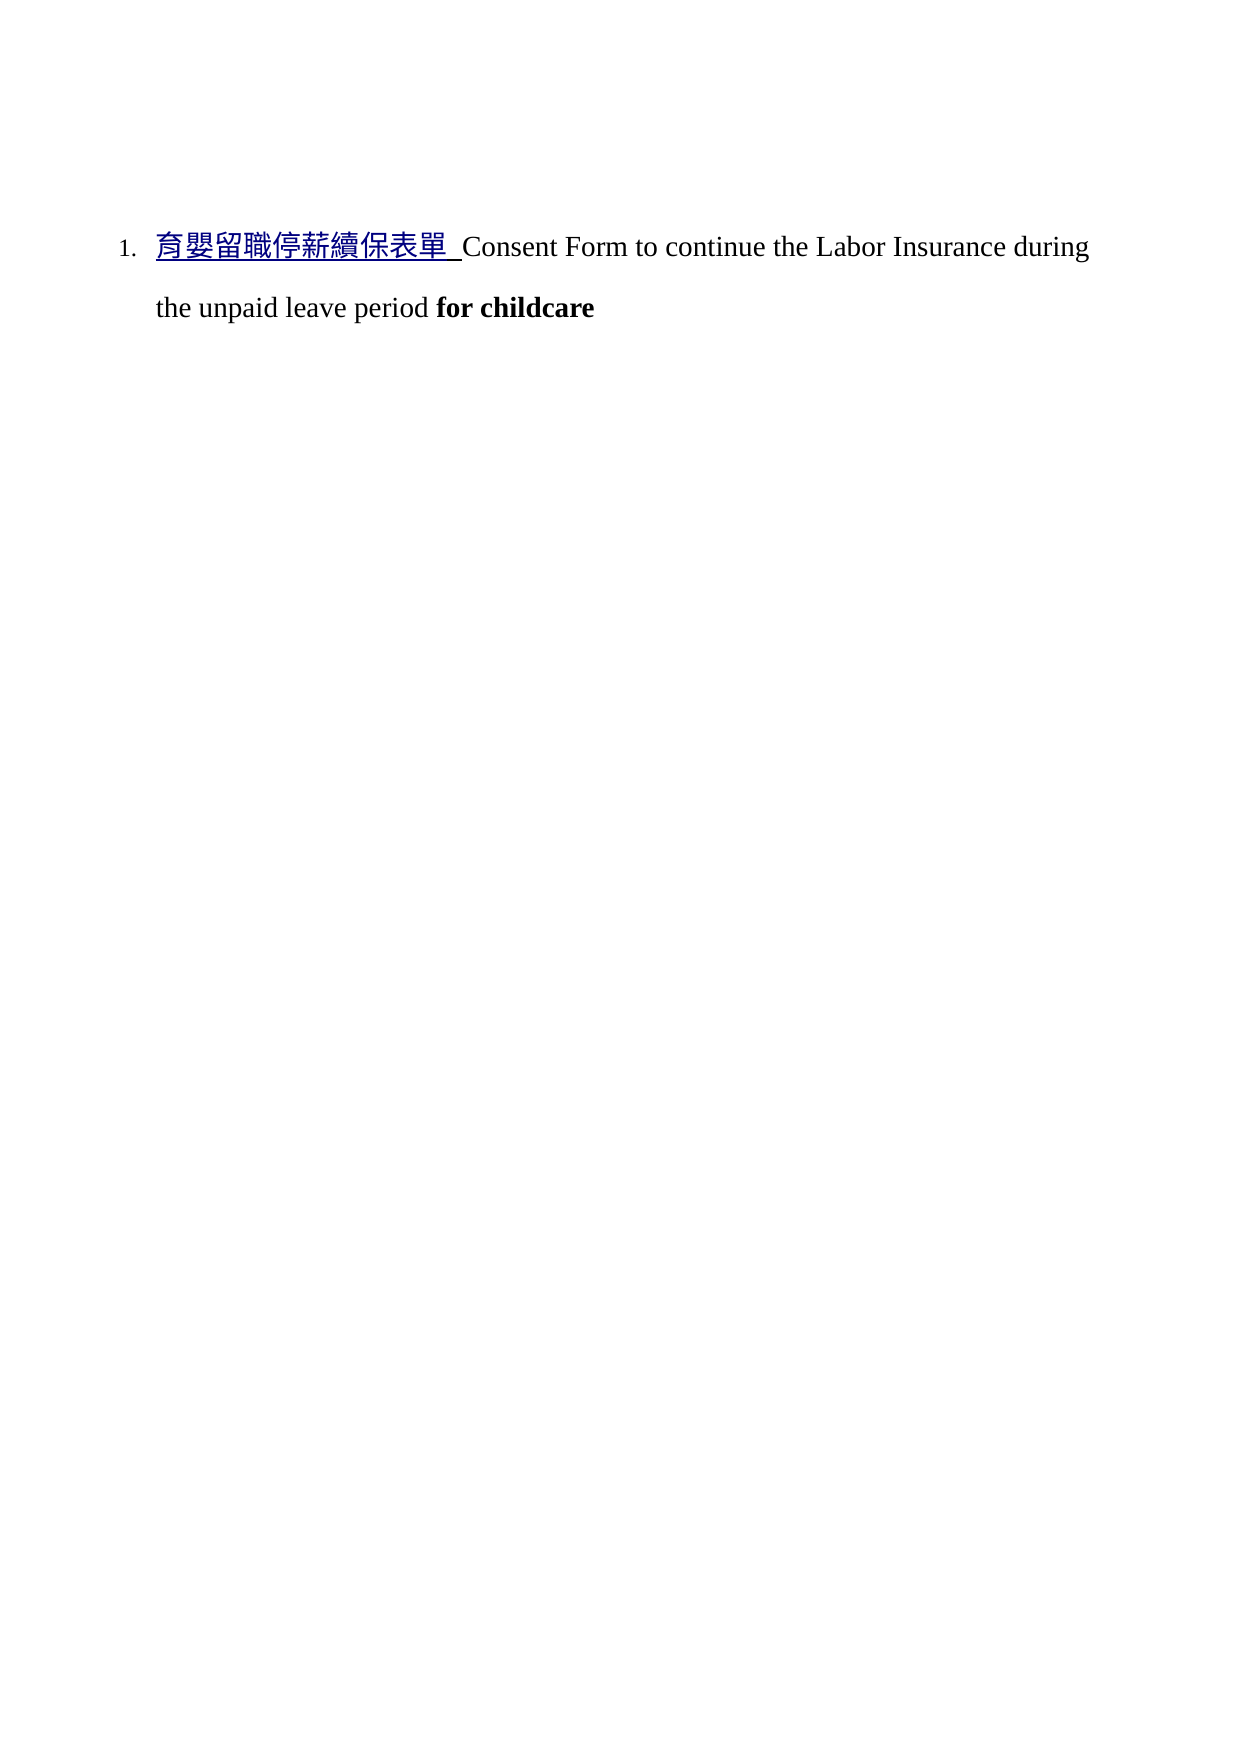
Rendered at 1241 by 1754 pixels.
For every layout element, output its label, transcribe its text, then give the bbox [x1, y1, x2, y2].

list 育嬰留職停薪續保表單 Consent Form to continue the Labor Insurance during the unpaid leave period for childcare [118, 202, 1122, 327]
